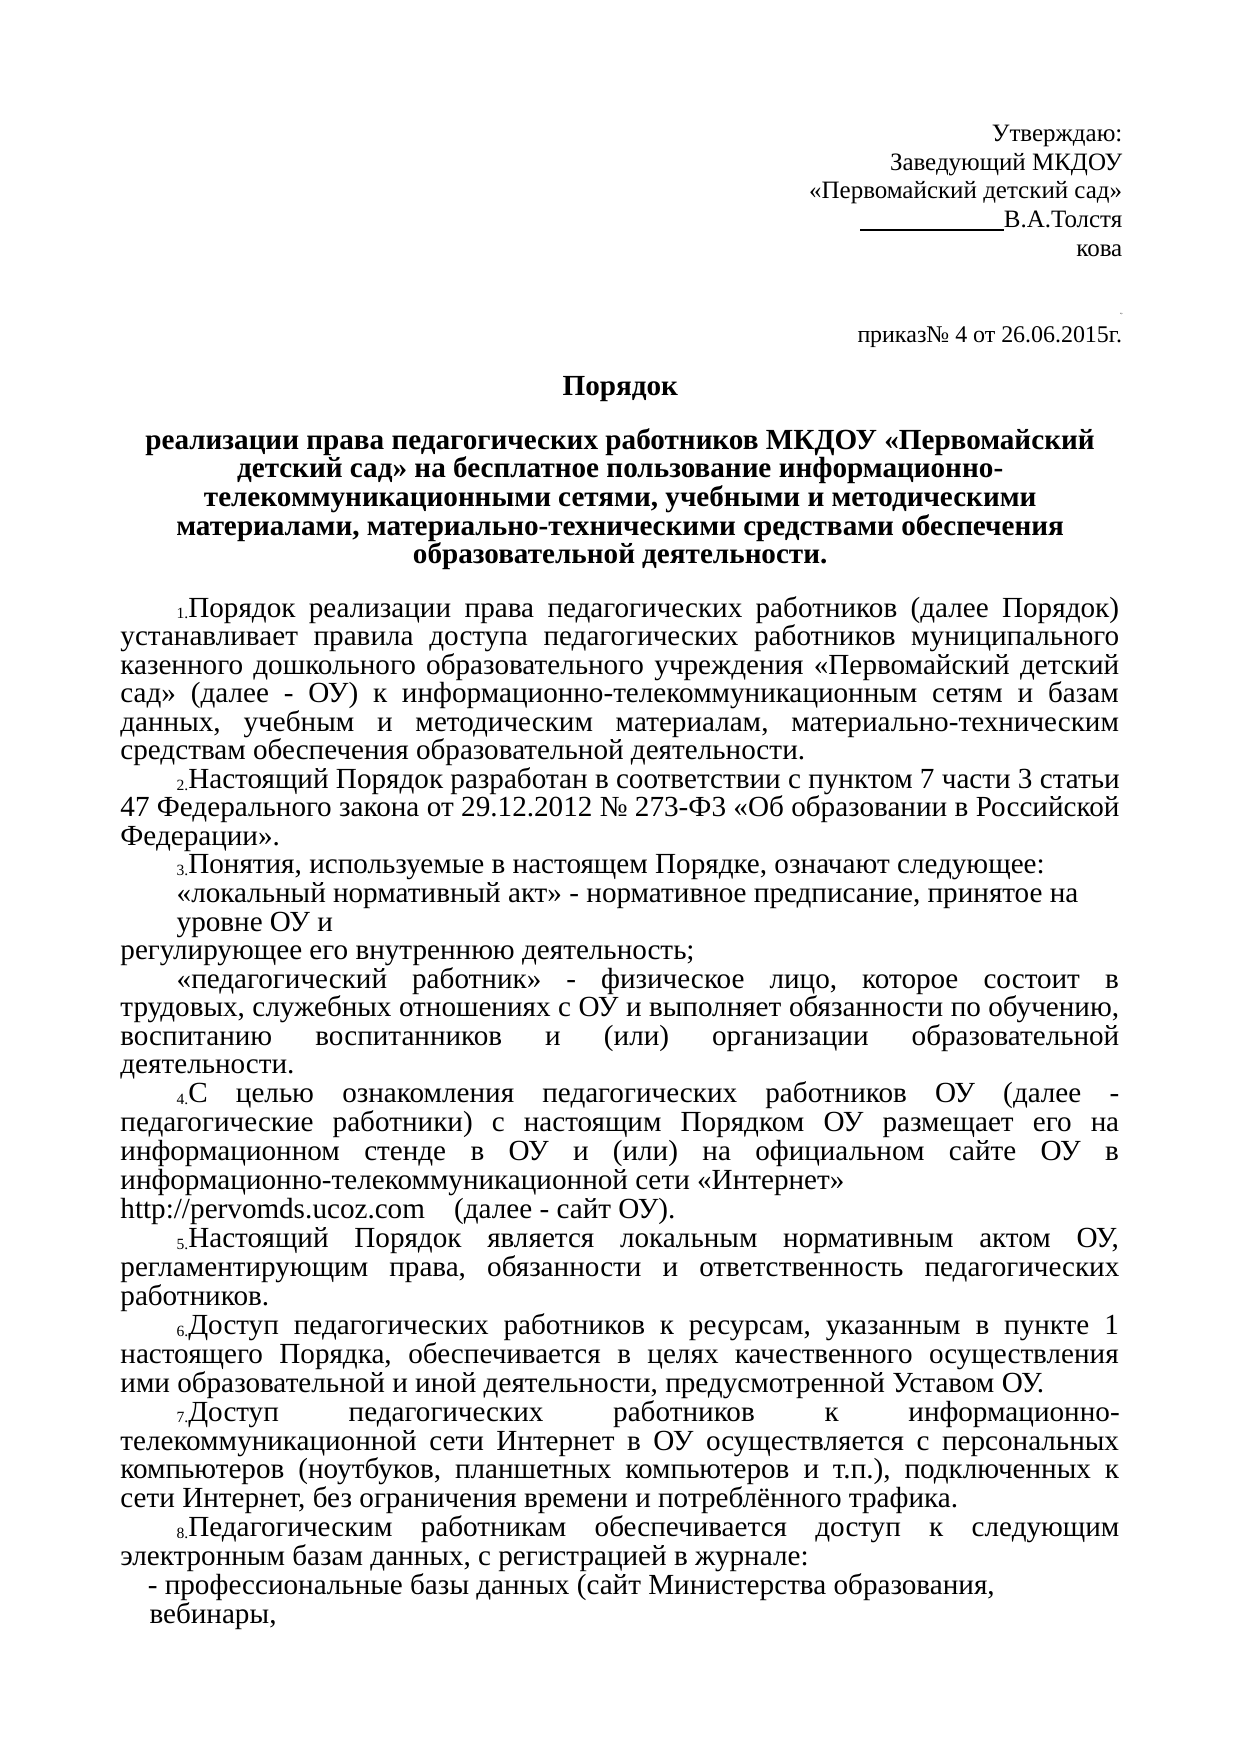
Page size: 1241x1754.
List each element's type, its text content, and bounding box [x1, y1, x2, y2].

list Доступ педагогических работников к информационно-телекоммуникационной сети Интернет в ОУ осуществляется с персональных компьютеров (ноутбуков, планшетных компьютеров и т.п.), подключенных к сети Интернет, без ограничения времени и потреблённого трафика. [120, 1398, 1120, 1514]
list С целью ознакомления педагогических работников ОУ (далее - педагогические работники) с настоящим Порядком ОУ размещает его на информационном стенде в ОУ и (или) на официальном сайте ОУ в информационно-телекоммуникационной сети «Интернет» [120, 1079, 1120, 1195]
list Педагогическим работникам обеспечивается доступ к следующим электронным базам данных, с регистрацией в журнале: [120, 1514, 1120, 1572]
text - профессиональные базы данных (сайт Министерства образования, вебинары, [148, 1572, 1122, 1629]
text В.А.Толстякова [195, 204, 1122, 262]
text http://pervomds.ucoz.com (далее - сайт ОУ). [120, 1195, 1120, 1224]
list Настоящий Порядок разработан в соответствии с пунктом 7 части 3 статьи 47 Федерального закона от 29.12.2012 № 273-Ф3 «Об образовании в Российской Федерации». [120, 765, 1120, 851]
list Настоящий Порядок является локальным нормативным актом ОУ, регламентирующим права, обязанности и ответственность педагогических работников. [120, 1224, 1120, 1311]
list Порядок реализации права педагогических работников (далее Порядок) устанавливает правила доступа педагогических работников муниципального казенного дошкольного образовательного учреждения «Первомайский детский сад» (далее - ОУ) к информационно-телекоммуникационным сетям и базам данных, учебным и методическим материалам, материально-техническим средствам обеспечения образовательной деятельности. [120, 594, 1120, 765]
text регулирующее его внутреннюю деятельность; [120, 937, 1122, 965]
list Понятия, используемые в настоящем Порядке, означают следующее: «локальный нормативный акт» - нормативное предписание, принятое на уровне ОУ и [176, 851, 1120, 937]
text приказ№ 4 от 26.06.2015г. [118, 319, 1122, 348]
text реализации права педагогических работников МКДОУ «Первомайский детский сад» на бесплатное пользование информационно-телекоммуникационными сетями, учебными и методическими материалами, материально-техническими средствами обеспечения образовательной деятельности. [118, 426, 1122, 569]
text «педагогический работник» - физическое лицо, которое состоит в трудовых, служебных отношениях с ОУ и выполняет обязанности по обучению, воспитанию воспитанников и (или) организации образовательной деятельности. [120, 965, 1120, 1079]
list Доступ педагогических работников к ресурсам, указанным в пункте 1 настоящего Порядка, обеспечивается в целях качественного осуществления ими образовательной и иной деятельности, предусмотренной Уставом ОУ. [120, 1311, 1120, 1398]
text «Первомайский детский сад» [195, 176, 1122, 204]
text Заведующий МКДОУ [195, 147, 1122, 176]
text Утверждаю: [195, 118, 1122, 147]
text пр [118, 291, 1122, 319]
text Порядок [118, 373, 1122, 401]
